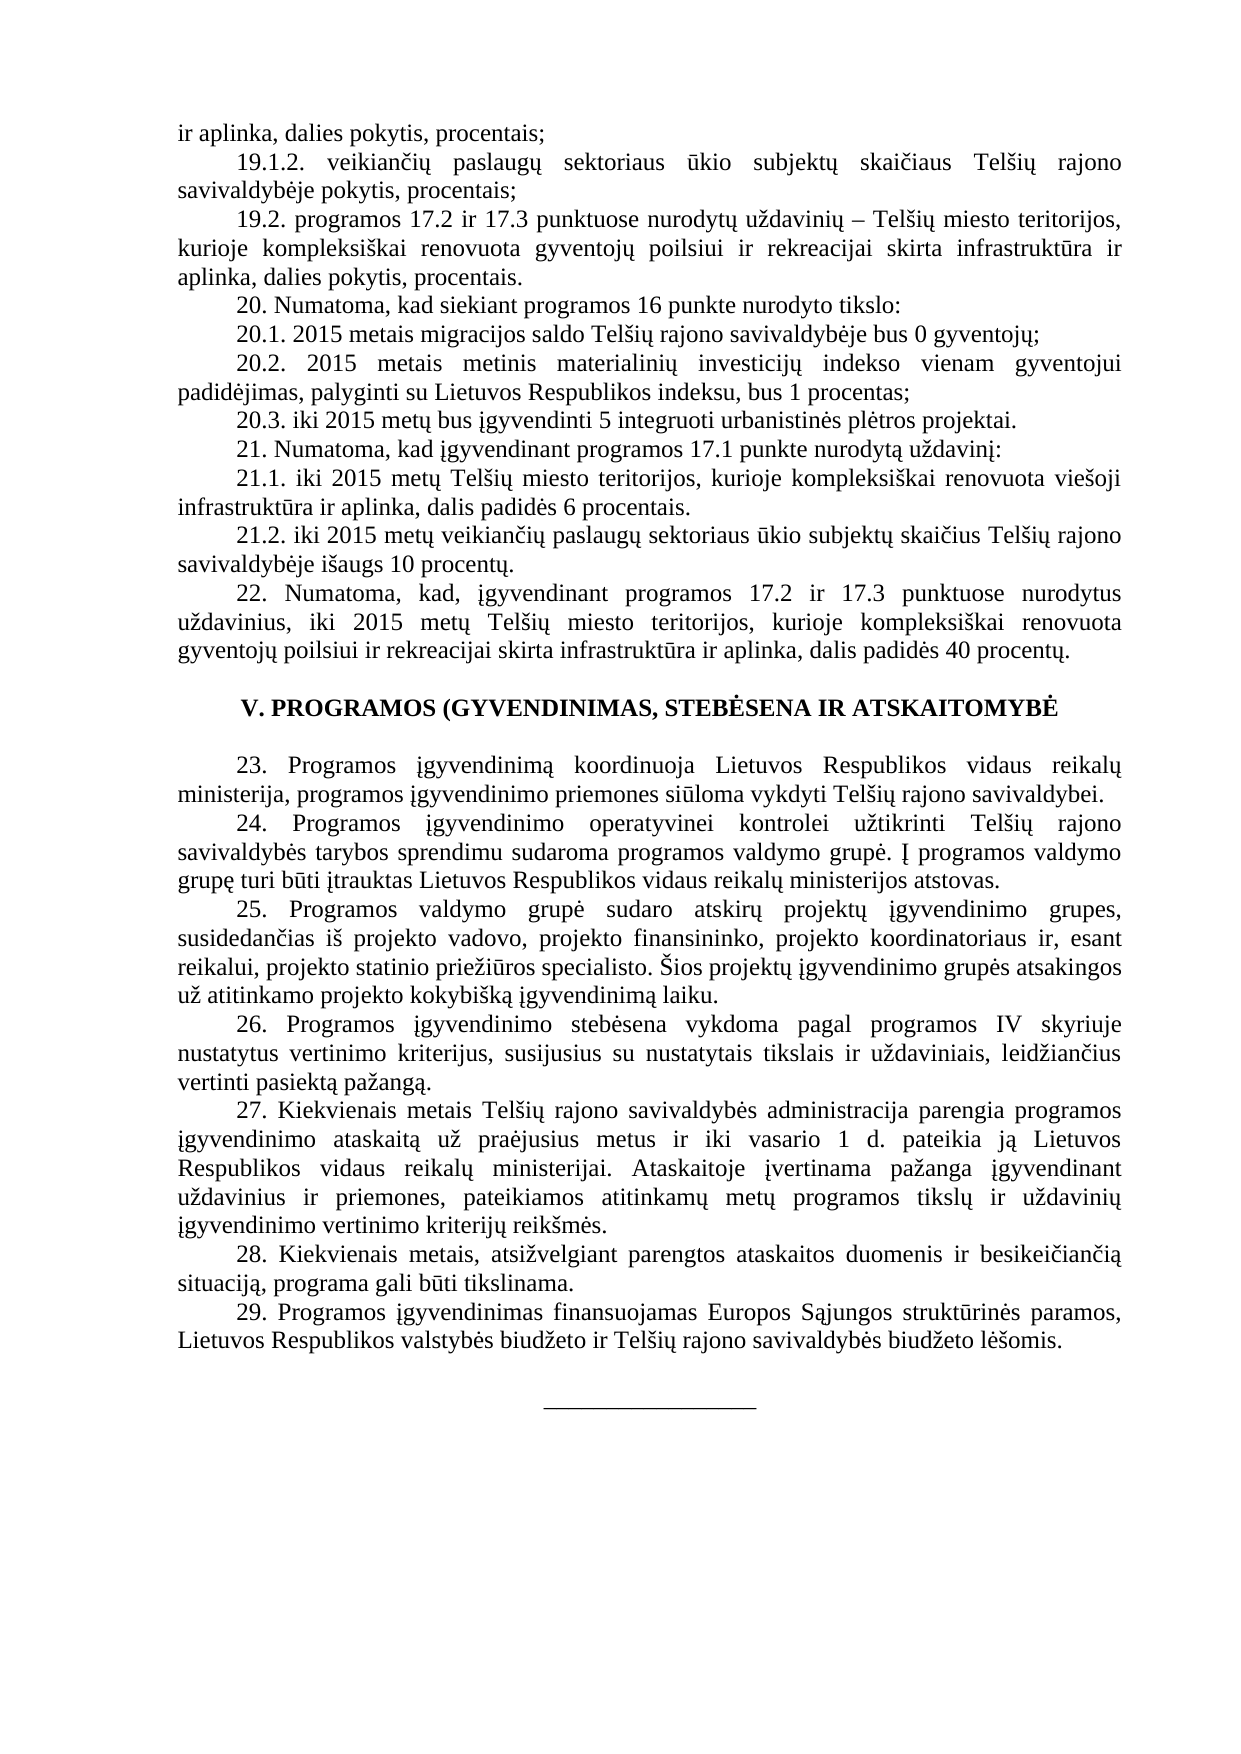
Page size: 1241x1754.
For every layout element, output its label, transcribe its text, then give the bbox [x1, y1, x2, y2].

text 24. Programos įgyvendinimo operatyvinei kontrolei užtikrinti Telšių rajono savivaldybės tarybos sprendimu sudaroma programos valdymo grupė. Į programos valdymo grupę turi būti įtrauktas Lietuvos Respublikos vidaus reikalų ministerijos atstovas. [177, 808, 1122, 894]
text 21.1. iki 2015 metų Telšių miesto teritorijos, kurioje kompleksiškai renovuota viešoji infrastruktūra ir aplinka, dalis padidės 6 procentais. [177, 463, 1122, 521]
text 20. Numatoma, kad siekiant programos 16 punkte nurodyto tikslo: [177, 291, 1122, 319]
text 21.2. iki 2015 metų veikiančių paslaugų sektoriaus ūkio subjektų skaičius Telšių rajono savivaldybėje išaugs 10 procentų. [177, 521, 1122, 578]
text ir aplinka, dalies pokytis, procentais; [177, 118, 1122, 147]
text 21. Numatoma, kad įgyvendinant programos 17.1 punkte nurodytą uždavinį: [177, 434, 1122, 463]
text 20.1. 2015 metais migracijos saldo Telšių rajono savivaldybėje bus 0 gyventojų; [177, 319, 1122, 348]
text 28. Kiekvienais metais, atsižvelgiant parengtos ataskaitos duomenis ir besikeičiančią situaciją, programa gali būti tikslinama. [177, 1239, 1122, 1297]
text 20.3. iki 2015 metų bus įgyvendinti 5 integruoti urbanistinės plėtros projektai. [177, 406, 1122, 434]
text 20.2. 2015 metais metinis materialinių investicijų indekso vienam gyventojui padidėjimas, palyginti su Lietuvos Respublikos indeksu, bus 1 procentas; [177, 348, 1122, 406]
text 29. Programos įgyvendinimas finansuojamas Europos Sąjungos struktūrinės paramos, Lietuvos Respublikos valstybės biudžeto ir Telšių rajono savivaldybės biudžeto lėšomis. [177, 1297, 1122, 1354]
text 25. Programos valdymo grupė sudaro atskirų projektų įgyvendinimo grupes, susidedančias iš projekto vadovo, projekto finansininko, projekto koordinatoriaus ir, esant reikalui, projekto statinio priežiūros specialisto. Šios projektų įgyvendinimo grupės atsakingos už atitinkamo projekto kokybišką įgyvendinimą laiku. [177, 894, 1122, 1009]
text 26. Programos įgyvendinimo stebėsena vykdoma pagal programos IV skyriuje nustatytus vertinimo kriterijus, susijusius su nustatytais tikslais ir uždaviniais, leidžiančius vertinti pasiektą pažangą. [177, 1009, 1122, 1096]
text 27. Kiekvienais metais Telšių rajono savivaldybės administracija parengia programos įgyvendinimo ataskaitą už praėjusius metus ir iki vasario 1 d. pateikia ją Lietuvos Respublikos vidaus reikalų ministerijai. Ataskaitoje įvertinama pažanga įgyvendinant uždavinius ir priemones, pateikiamos atitinkamų metų programos tikslų ir uždavinių įgyvendinimo vertinimo kriterijų reikšmės. [177, 1096, 1122, 1239]
text V. PROGRAMOS (GYVENDINIMAS, STEBĖSENA IR ATSKAITOMYBĖ [177, 693, 1122, 722]
text 23. Programos įgyvendinimą koordinuoja Lietuvos Respublikos vidaus reikalų ministerija, programos įgyvendinimo priemones siūloma vykdyti Telšių rajono savivaldybei. [177, 751, 1122, 808]
text _________________ [177, 1383, 1122, 1412]
text 19.1.2. veikiančių paslaugų sektoriaus ūkio subjektų skaičiaus Telšių rajono savivaldybėje pokytis, procentais; [177, 147, 1122, 204]
text 22. Numatoma, kad, įgyvendinant programos 17.2 ir 17.3 punktuose nurodytus uždavinius, iki 2015 metų Telšių miesto teritorijos, kurioje kompleksiškai renovuota gyventojų poilsiui ir rekreacijai skirta infrastruktūra ir aplinka, dalis padidės 40 procentų. [177, 578, 1122, 664]
text 19.2. programos 17.2 ir 17.3 punktuose nurodytų uždavinių – Telšių miesto teritorijos, kurioje kompleksiškai renovuota gyventojų poilsiui ir rekreacijai skirta infrastruktūra ir aplinka, dalies pokytis, procentais. [177, 204, 1122, 291]
